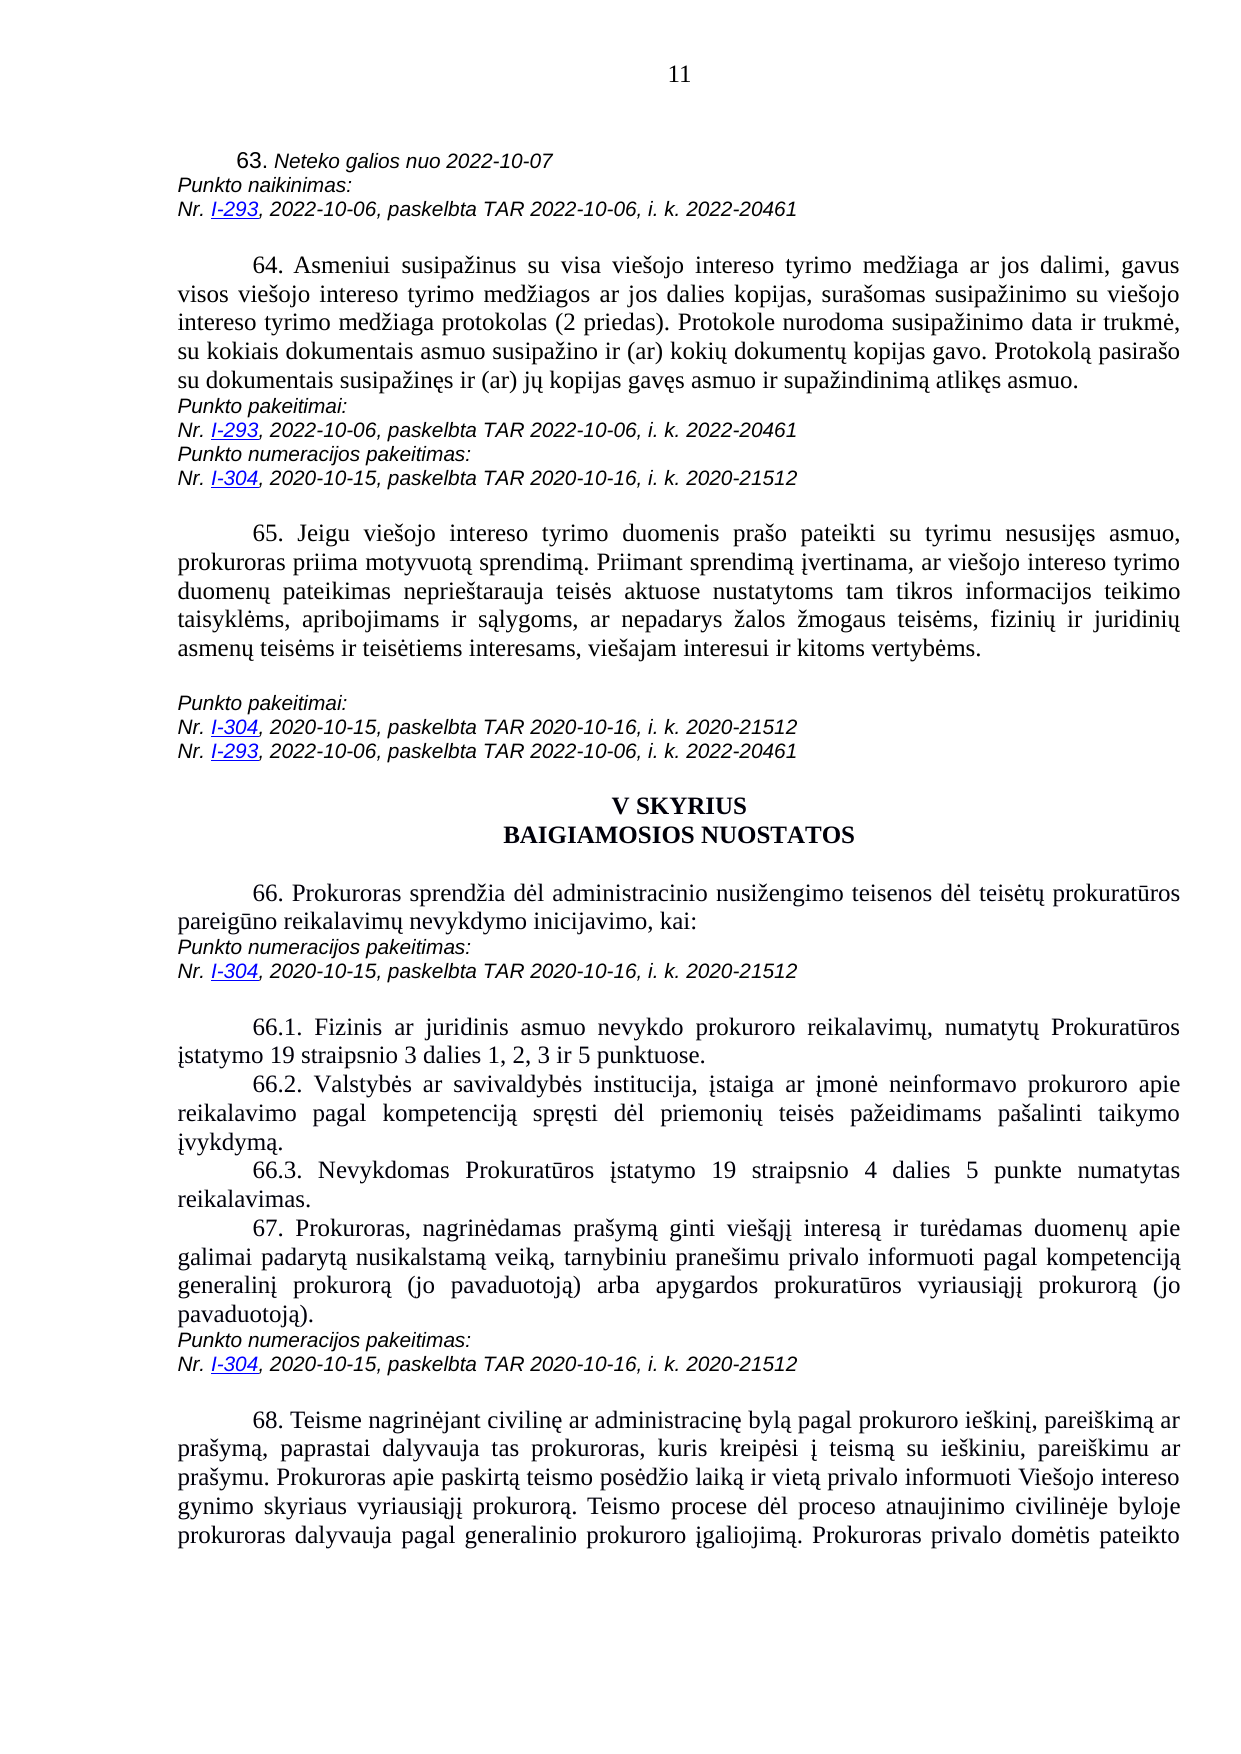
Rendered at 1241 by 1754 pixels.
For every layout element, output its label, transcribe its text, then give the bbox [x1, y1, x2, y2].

text Punkto pakeitimai: [177, 394, 1181, 418]
text Nr. I-293, 2022-10-06, paskelbta TAR 2022-10-06, i. k. 2022-20461 [177, 739, 1181, 763]
text 65. Jeigu viešojo intereso tyrimo duomenis prašo pateikti su tyrimu nesusijęs asmuo, prokuroras priima motyvuotą sprendimą. Priimant sprendimą įvertinama, ar viešojo intereso tyrimo duomenų pateikimas neprieštarauja teisės aktuose nustatytoms tam tikros informacijos teikimo taisyklėms, apribojimams ir sąlygoms, ar nepadarys žalos žmogaus teisėms, fizinių ir juridinių asmenų teisėms ir teisėtiems interesams, viešajam interesui ir kitoms vertybėms. [177, 518, 1181, 662]
text 66.3. Nevykdomas Prokuratūros įstatymo 19 straipsnio 4 dalies 5 punkte numatytas reikalavimas. [177, 1156, 1181, 1213]
text Nr. I-304, 2020-10-15, paskelbta TAR 2020-10-16, i. k. 2020-21512 [177, 715, 1181, 739]
text 66. Prokuroras sprendžia dėl administracinio nusižengimo teisenos dėl teisėtų prokuratūros pareigūno reikalavimų nevykdymo inicijavimo, kai: [177, 878, 1181, 935]
text 68. Teisme nagrinėjant civilinę ar administracinę bylą pagal prokuroro ieškinį, pareiškimą ar prašymą, paprastai dalyvauja tas prokuroras, kuris kreipėsi į teismą su ieškiniu, pareiškimu ar prašymu. Prokuroras apie paskirtą teismo posėdžio laiką ir vietą privalo informuoti Viešojo intereso gynimo skyriaus vyriausiąjį prokurorą. Teismo procese dėl proceso atnaujinimo civilinėje byloje prokuroras dalyvauja pagal generalinio prokuroro įgaliojimą. Prokuroras privalo domėtis pateikto [177, 1405, 1181, 1548]
text Nr. I-304, 2020-10-15, paskelbta TAR 2020-10-16, i. k. 2020-21512 [177, 466, 1181, 489]
text 63. Neteko galios nuo 2022-10-07 [177, 147, 1181, 173]
text Punkto pakeitimai: [177, 691, 1181, 715]
text 66.1. Fizinis ar juridinis asmuo nevykdo prokuroro reikalavimų, numatytų Prokuratūros įstatymo 19 straipsnio 3 dalies 1, 2, 3 ir 5 punktuose. [177, 1012, 1181, 1069]
text 67. Prokuroras, nagrinėdamas prašymą ginti viešąjį interesą ir turėdamas duomenų apie galimai padarytą nusikalstamą veiką, tarnybiniu pranešimu privalo informuoti pagal kompetenciją generalinį prokurorą (jo pavaduotoją) arba apygardos prokuratūros vyriausiąjį prokurorą (jo pavaduotoją). [177, 1213, 1181, 1328]
text Punkto naikinimas: [177, 173, 1181, 197]
text Nr. I-304, 2020-10-15, paskelbta TAR 2020-10-16, i. k. 2020-21512 [177, 959, 1181, 983]
text Nr. I-293, 2022-10-06, paskelbta TAR 2022-10-06, i. k. 2022-20461 [177, 197, 1181, 221]
text Punkto numeracijos pakeitimas: [177, 935, 1181, 959]
text Nr. I-304, 2020-10-15, paskelbta TAR 2020-10-16, i. k. 2020-21512 [177, 1352, 1181, 1376]
text BAIGIAMOSIOS NUOSTATOS [177, 820, 1181, 849]
text 64. Asmeniui susipažinus su visa viešojo intereso tyrimo medžiaga ar jos dalimi, gavus visos viešojo intereso tyrimo medžiagos ar jos dalies kopijas, surašomas susipažinimo su viešojo intereso tyrimo medžiaga protokolas (2 priedas). Protokole nurodoma susipažinimo data ir trukmė, su kokiais dokumentais asmuo susipažino ir (ar) kokių dokumentų kopijas gavo. Protokolą pasirašo su dokumentais susipažinęs ir (ar) jų kopijas gavęs asmuo ir supažindinimą atlikęs asmuo. [177, 250, 1181, 394]
text Nr. I-293, 2022-10-06, paskelbta TAR 2022-10-06, i. k. 2022-20461 [177, 418, 1181, 442]
text 66.2. Valstybės ar savivaldybės institucija, įstaiga ar įmonė neinformavo prokuroro apie reikalavimo pagal kompetenciją spręsti dėl priemonių teisės pažeidimams pašalinti taikymo įvykdymą. [177, 1069, 1181, 1156]
text V SKYRIUS [177, 791, 1181, 820]
text Punkto numeracijos pakeitimas: [177, 1328, 1181, 1352]
text Punkto numeracijos pakeitimas: [177, 442, 1181, 466]
